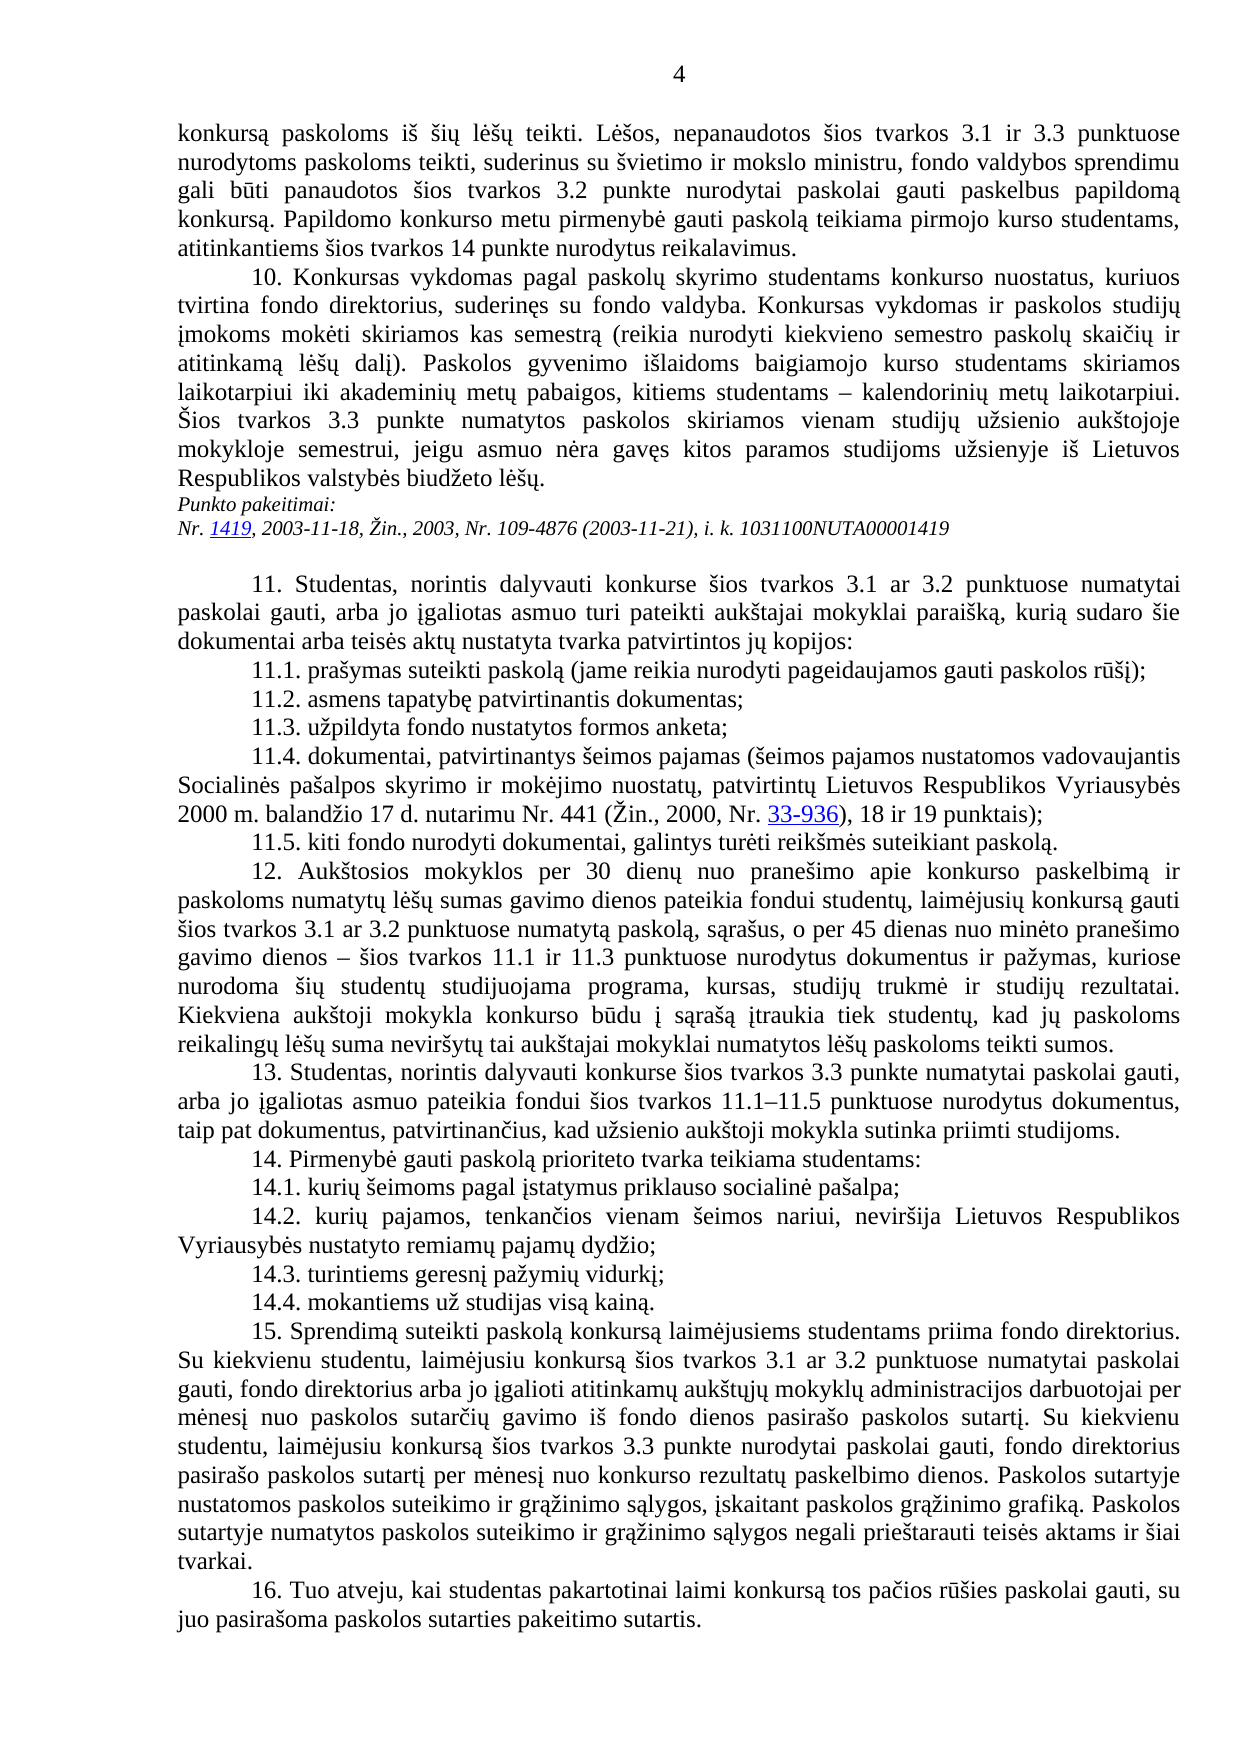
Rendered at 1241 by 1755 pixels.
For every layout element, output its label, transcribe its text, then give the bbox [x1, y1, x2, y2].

text 14.2. kurių pajamos, tenkančios vienam šeimos nariui, neviršija Lietuvos Respublikos Vyriausybės nustatyto remiamų pajamų dydžio; [177, 1201, 1181, 1259]
text 11.1. prašymas suteikti paskolą (jame reikia nurodyti pageidaujamos gauti paskolos rūšį); [177, 655, 1181, 684]
text 14.1. kurių šeimoms pagal įstatymus priklauso socialinė pašalpa; [177, 1172, 1181, 1201]
text 14.4. mokantiems už studijas visą kainą. [177, 1287, 1181, 1316]
text 11.3. užpildyta fondo nustatytos formos anketa; [177, 712, 1181, 741]
text 11. Studentas, norintis dalyvauti konkurse šios tvarkos 3.1 ar 3.2 punktuose numatytai paskolai gauti, arba jo įgaliotas asmuo turi pateikti aukštajai mokyklai paraišką, kurią sudaro šie dokumentai arba teisės aktų nustatyta tvarka patvirtintos jų kopijos: [177, 569, 1181, 655]
text 16. Tuo atveju, kai studentas pakartotinai laimi konkursą tos pačios rūšies paskolai gauti, su juo pasirašoma paskolos sutarties pakeitimo sutartis. [177, 1575, 1181, 1632]
text 13. Studentas, norintis dalyvauti konkurse šios tvarkos 3.3 punkte numatytai paskolai gauti, arba jo įgaliotas asmuo pateikia fondui šios tvarkos 11.1–11.5 punktuose nurodytus dokumentus, taip pat dokumentus, patvirtinančius, kad užsienio aukštoji mokykla sutinka priimti studijoms. [177, 1057, 1181, 1144]
text 10. Konkursas vykdomas pagal paskolų skyrimo studentams konkurso nuostatus, kuriuos tvirtina fondo direktorius, suderinęs su fondo valdyba. Konkursas vykdomas ir paskolos studijų įmokoms mokėti skiriamos kas semestrą (reikia nurodyti kiekvieno semestro paskolų skaičių ir atitinkamą lėšų dalį). Paskolos gyvenimo išlaidoms baigiamojo kurso studentams skiriamos laikotarpiui iki akademinių metų pabaigos, kitiems studentams – kalendorinių metų laikotarpiui. Šios tvarkos 3.3 punkte numatytos paskolos skiriamos vienam studijų užsienio aukštojoje mokykloje semestrui, jeigu asmuo nėra gavęs kitos paramos studijoms užsienyje iš Lietuvos Respublikos valstybės biudžeto lėšų. [177, 262, 1181, 492]
text 12. Aukštosios mokyklos per 30 dienų nuo pranešimo apie konkurso paskelbimą ir paskoloms numatytų lėšų sumas gavimo dienos pateikia fondui studentų, laimėjusių konkursą gauti šios tvarkos 3.1 ar 3.2 punktuose numatytą paskolą, sąrašus, o per 45 dienas nuo minėto pranešimo gavimo dienos – šios tvarkos 11.1 ir 11.3 punktuose nurodytus dokumentus ir pažymas, kuriose nurodoma šių studentų studijuojama programa, kursas, studijų trukmė ir studijų rezultatai. Kiekviena aukštoji mokykla konkurso būdu į sąrašą įtraukia tiek studentų, kad jų paskoloms reikalingų lėšų suma neviršytų tai aukštajai mokyklai numatytos lėšų paskoloms teikti sumos. [177, 856, 1181, 1057]
text 15. Sprendimą suteikti paskolą konkursą laimėjusiems studentams priima fondo direktorius. Su kiekvienu studentu, laimėjusiu konkursą šios tvarkos 3.1 ar 3.2 punktuose numatytai paskolai gauti, fondo direktorius arba jo įgalioti atitinkamų aukštųjų mokyklų administracijos darbuotojai per mėnesį nuo paskolos sutarčių gavimo iš fondo dienos pasirašo paskolos sutartį. Su kiekvienu studentu, laimėjusiu konkursą šios tvarkos 3.3 punkte nurodytai paskolai gauti, fondo direktorius pasirašo paskolos sutartį per mėnesį nuo konkurso rezultatų paskelbimo dienos. Paskolos sutartyje nustatomos paskolos suteikimo ir grąžinimo sąlygos, įskaitant paskolos grąžinimo grafiką. Paskolos sutartyje numatytos paskolos suteikimo ir grąžinimo sąlygos negali prieštarauti teisės aktams ir šiai tvarkai. [177, 1316, 1181, 1575]
text 14.3. turintiems geresnį pažymių vidurkį; [177, 1259, 1181, 1287]
text 14. Pirmenybė gauti paskolą prioriteto tvarka teikiama studentams: [177, 1144, 1181, 1172]
text Punkto pakeitimai: [177, 492, 1181, 516]
text konkursą paskoloms iš šių lėšų teikti. Lėšos, nepanaudotos šios tvarkos 3.1 ir 3.3 punktuose nurodytoms paskoloms teikti, suderinus su švietimo ir mokslo ministru, fondo valdybos sprendimu gali būti panaudotos šios tvarkos 3.2 punkte nurodytai paskolai gauti paskelbus papildomą konkursą. Papildomo konkurso metu pirmenybė gauti paskolą teikiama pirmojo kurso studentams, atitinkantiems šios tvarkos 14 punkte nurodytus reikalavimus. [177, 118, 1181, 262]
text Nr. 1419, 2003-11-18, Žin., 2003, Nr. 109-4876 (2003-11-21), i. k. 1031100NUTA00001419 [177, 516, 1181, 540]
text 11.4. dokumentai, patvirtinantys šeimos pajamas (šeimos pajamos nustatomos vadovaujantis Socialinės pašalpos skyrimo ir mokėjimo nuostatų, patvirtintų Lietuvos Respublikos Vyriausybės 2000 m. balandžio 17 d. nutarimu Nr. 441 (Žin., 2000, Nr. 33-936), 18 ir 19 punktais); [177, 741, 1181, 827]
text 11.5. kiti fondo nurodyti dokumentai, galintys turėti reikšmės suteikiant paskolą. [177, 827, 1181, 856]
text 11.2. asmens tapatybę patvirtinantis dokumentas; [177, 684, 1181, 712]
